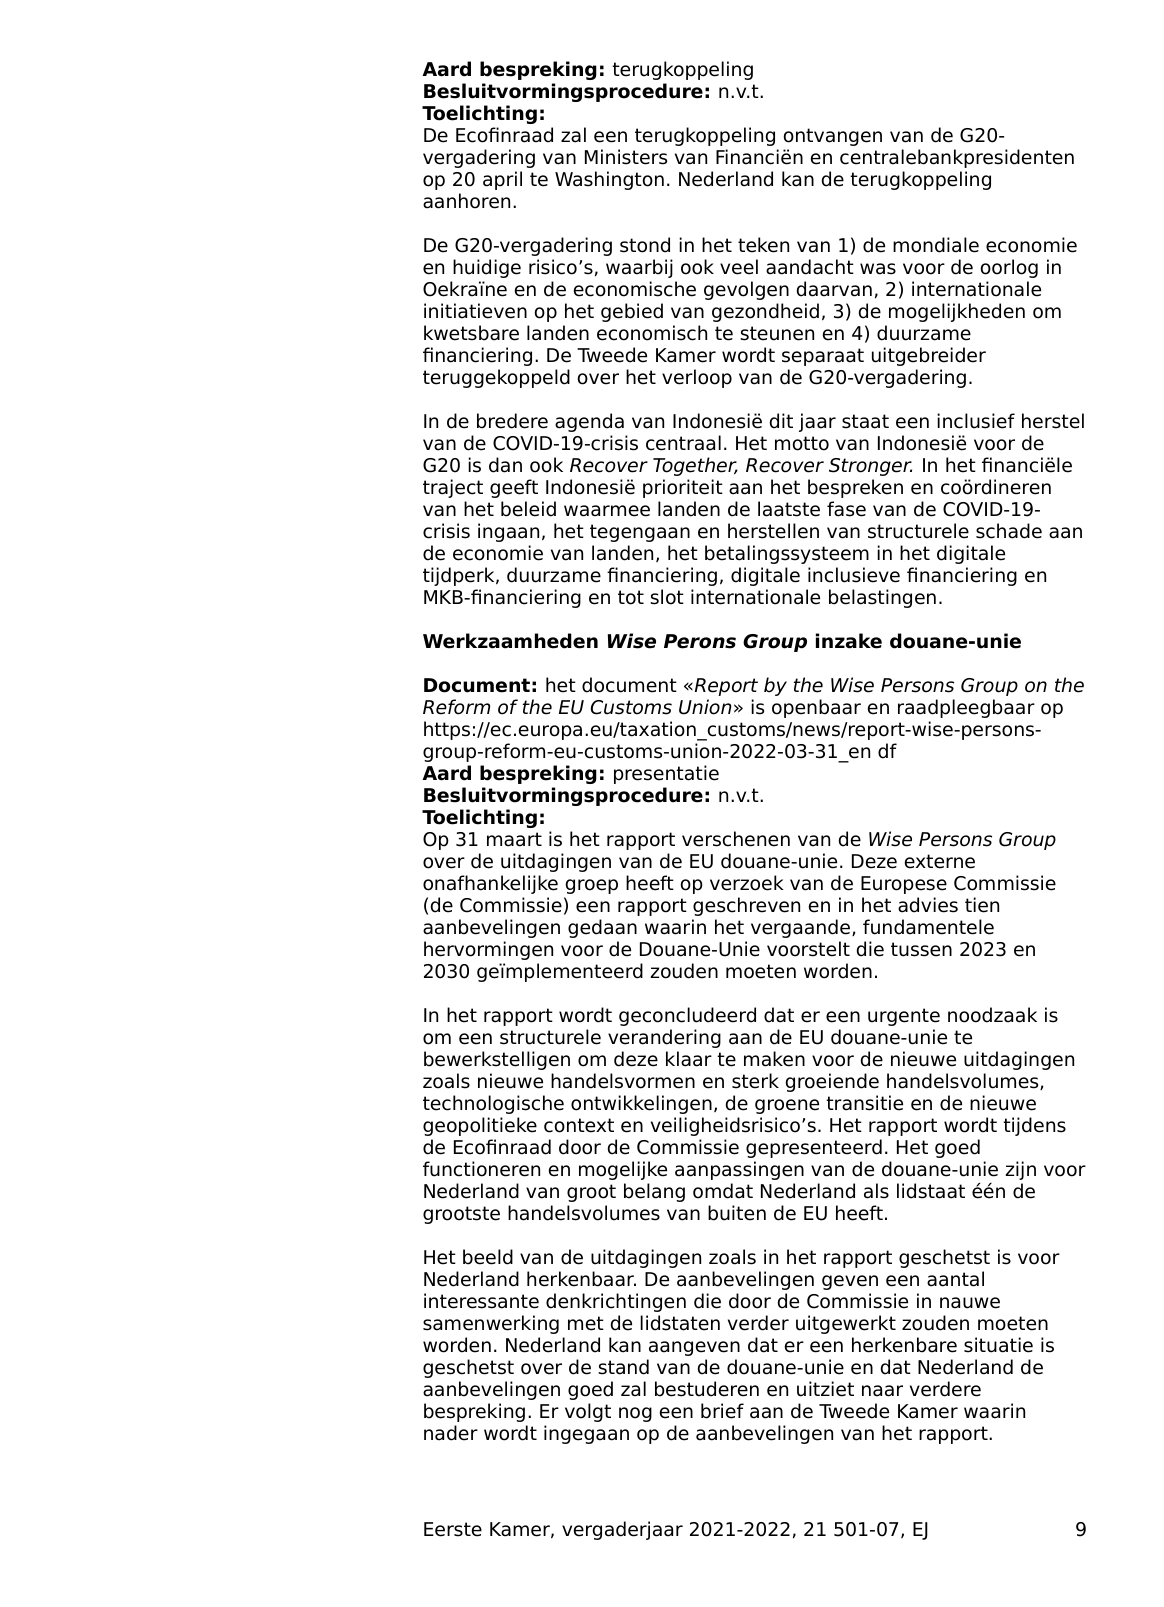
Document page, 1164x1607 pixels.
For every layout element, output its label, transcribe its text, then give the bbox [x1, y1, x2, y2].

text De Ecofinraad zal een terugkoppeling ontvangen van de G20-vergadering van Ministers van Financiën en centralebankpresidenten op 20 april te Washington. Nederland kan de terugkoppeling aanhoren. [422, 125, 1087, 213]
text Besluitvormingsprocedure: n.v.t. [422, 785, 1087, 807]
text De G20-vergadering stond in het teken van 1) de mondiale economie en huidige risico’s, waarbij ook veel aandacht was voor de oorlog in Oekraïne en de economische gevolgen daarvan, 2) internationale initiatieven op het gebied van gezondheid, 3) de mogelijkheden om kwetsbare landen economisch te steunen en 4) duurzame financiering. De Tweede Kamer wordt separaat uitgebreider teruggekoppeld over het verloop van de G20-vergadering. [422, 235, 1087, 389]
text Het beeld van de uitdagingen zoals in het rapport geschetst is voor Nederland herkenbaar. De aanbevelingen geven een aantal interessante denkrichtingen die door de Commissie in nauwe samenwerking met de lidstaten verder uitgewerkt zouden moeten worden. Nederland kan aangeven dat er een herkenbare situatie is geschetst over de stand van de douane-unie en dat Nederland de aanbevelingen goed zal bestuderen en uitziet naar verdere bespreking. Er volgt nog een brief aan de Tweede Kamer waarin nader wordt ingegaan op de aanbevelingen van het rapport. [422, 1247, 1087, 1445]
text Document: het document «Report by the Wise Persons Group on the Reform of the EU Customs Union» is openbaar en raadpleegbaar op https://ec.europa.eu/taxation_customs/news/report-wise-persons-group-reform-eu-customs-union-2022-03-31_en df [422, 675, 1087, 763]
text Toelichting: [422, 807, 1087, 829]
text In de bredere agenda van Indonesië dit jaar staat een inclusief herstel van de COVID-19-crisis centraal. Het motto van Indonesië voor de G20 is dan ook Recover Together, Recover Stronger. In het financiële traject geeft Indonesië prioriteit aan het bespreken en coördineren van het beleid waarmee landen de laatste fase van de COVID-19-crisis ingaan, het tegengaan en herstellen van structurele schade aan de economie van landen, het betalingssysteem in het digitale tijdperk, duurzame financiering, digitale inclusieve financiering en MKB-financiering en tot slot internationale belastingen. [422, 411, 1087, 609]
subtitle Werkzaamheden Wise Perons Group inzake douane-unie [422, 631, 1087, 653]
text Op 31 maart is het rapport verschenen van de Wise Persons Group over de uitdagingen van de EU douane-unie. Deze externe onafhankelijke groep heeft op verzoek van de Europese Commissie (de Commissie) een rapport geschreven en in het advies tien aanbevelingen gedaan waarin het vergaande, fundamentele hervormingen voor de Douane-Unie voorstelt die tussen 2023 en 2030 geïmplementeerd zouden moeten worden. [422, 829, 1087, 983]
text Besluitvormingsprocedure: n.v.t. [422, 81, 1087, 103]
text Aard bespreking: presentatie [422, 763, 1087, 785]
text Toelichting: [422, 103, 1087, 125]
text In het rapport wordt geconcludeerd dat er een urgente noodzaak is om een structurele verandering aan de EU douane-unie te bewerkstelligen om deze klaar te maken voor de nieuwe uitdagingen zoals nieuwe handelsvormen en sterk groeiende handelsvolumes, technologische ontwikkelingen, de groene transitie en de nieuwe geopolitieke context en veiligheidsrisico’s. Het rapport wordt tijdens de Ecofinraad door de Commissie gepresenteerd. Het goed functioneren en mogelijke aanpassingen van de douane-unie zijn voor Nederland van groot belang omdat Nederland als lidstaat één de grootste handelsvolumes van buiten de EU heeft. [422, 1005, 1087, 1225]
text Aard bespreking: terugkoppeling [422, 59, 1087, 81]
